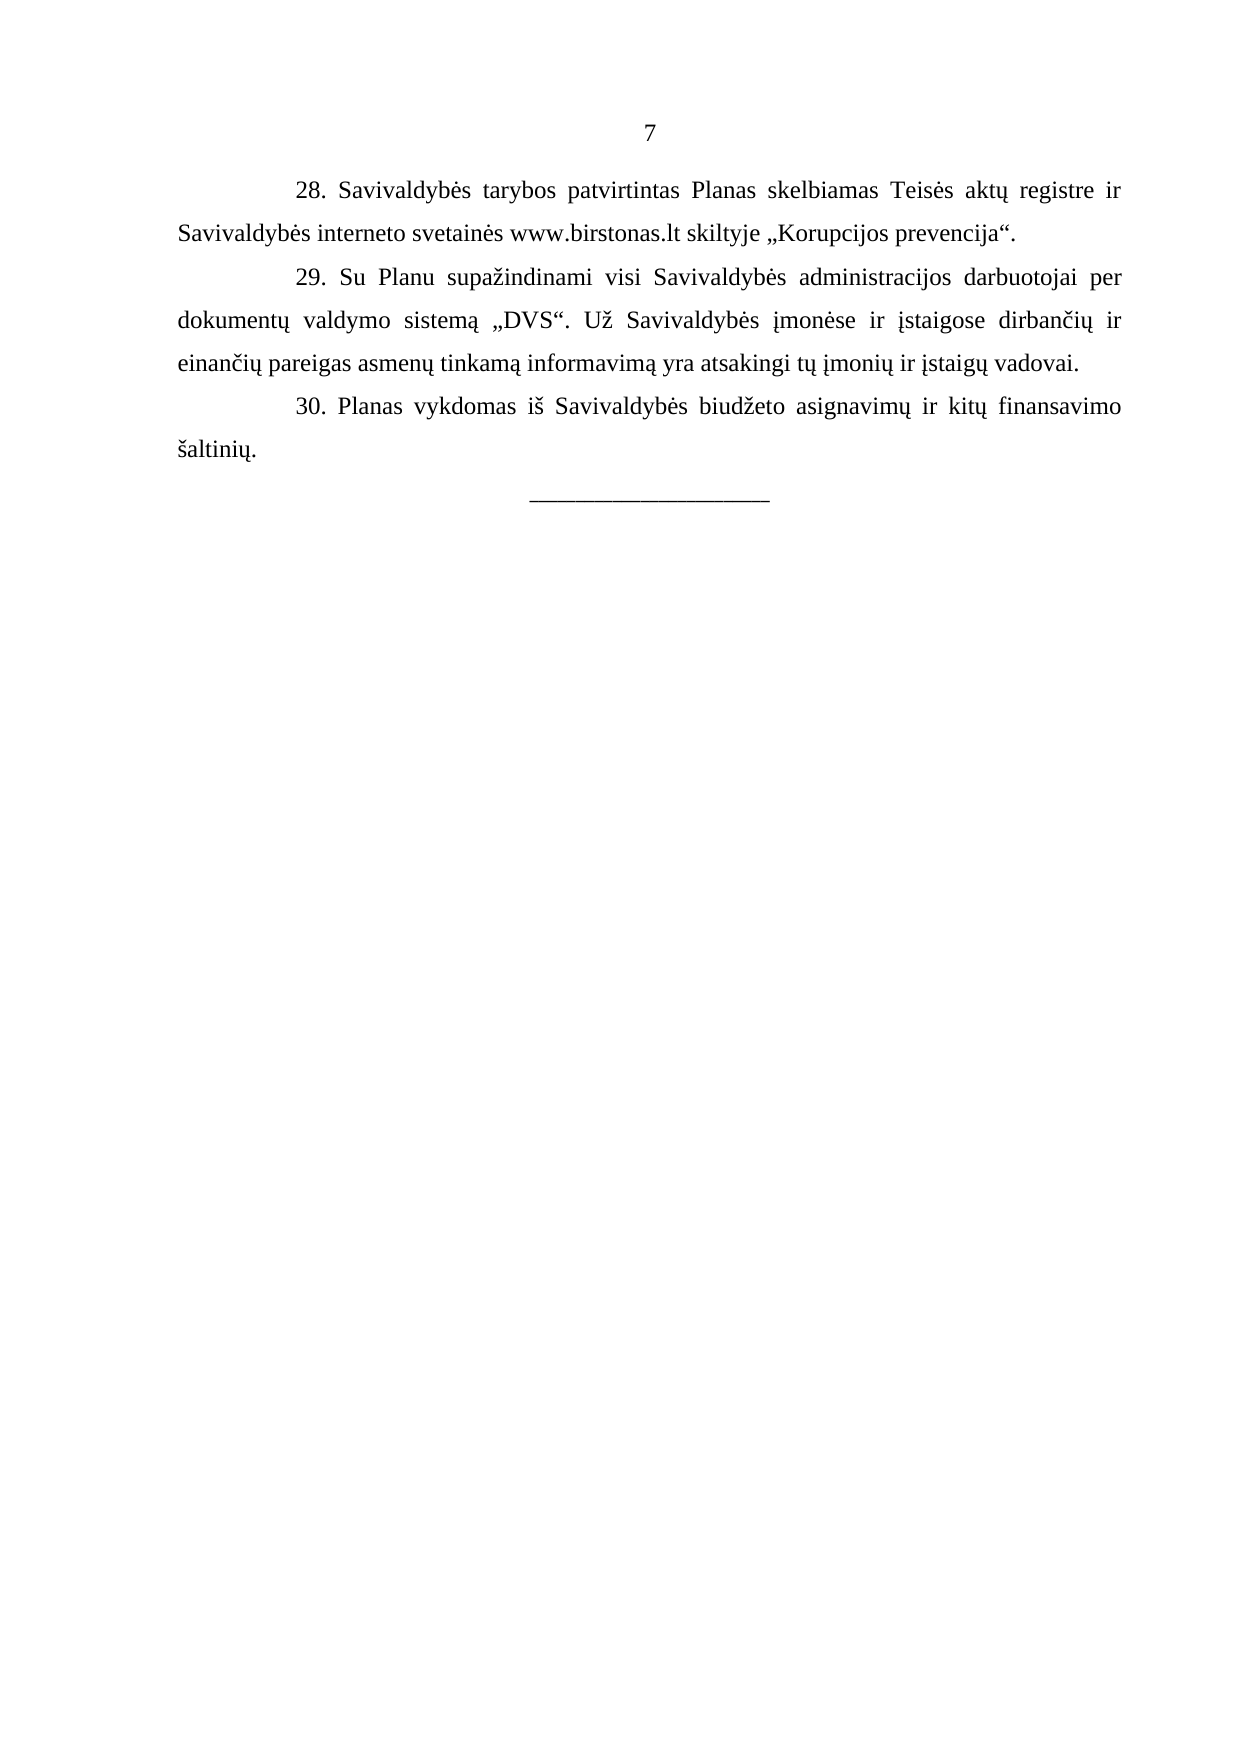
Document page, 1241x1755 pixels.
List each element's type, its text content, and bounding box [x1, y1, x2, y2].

text 28. Savivaldybės tarybos patvirtintas Planas skelbiamas Teisės aktų registre ir Savivaldybės interneto svetainės www.birstonas.lt skiltyje „Korupcijos prevencija“. [177, 175, 1122, 247]
text 30. Planas vykdomas iš Savivaldybės biudžeto asignavimų ir kitų finansavimo šaltinių. [177, 391, 1122, 463]
text __________________________ [177, 477, 1122, 506]
text 29. Su Planu supažindinami visi Savivaldybės administracijos darbuotojai per dokumentų valdymo sistemą „DVS“. Už Savivaldybės įmonėse ir įstaigose dirbančių ir einančių pareigas asmenų tinkamą informavimą yra atsakingi tų įmonių ir įstaigų vadovai. [177, 262, 1122, 377]
